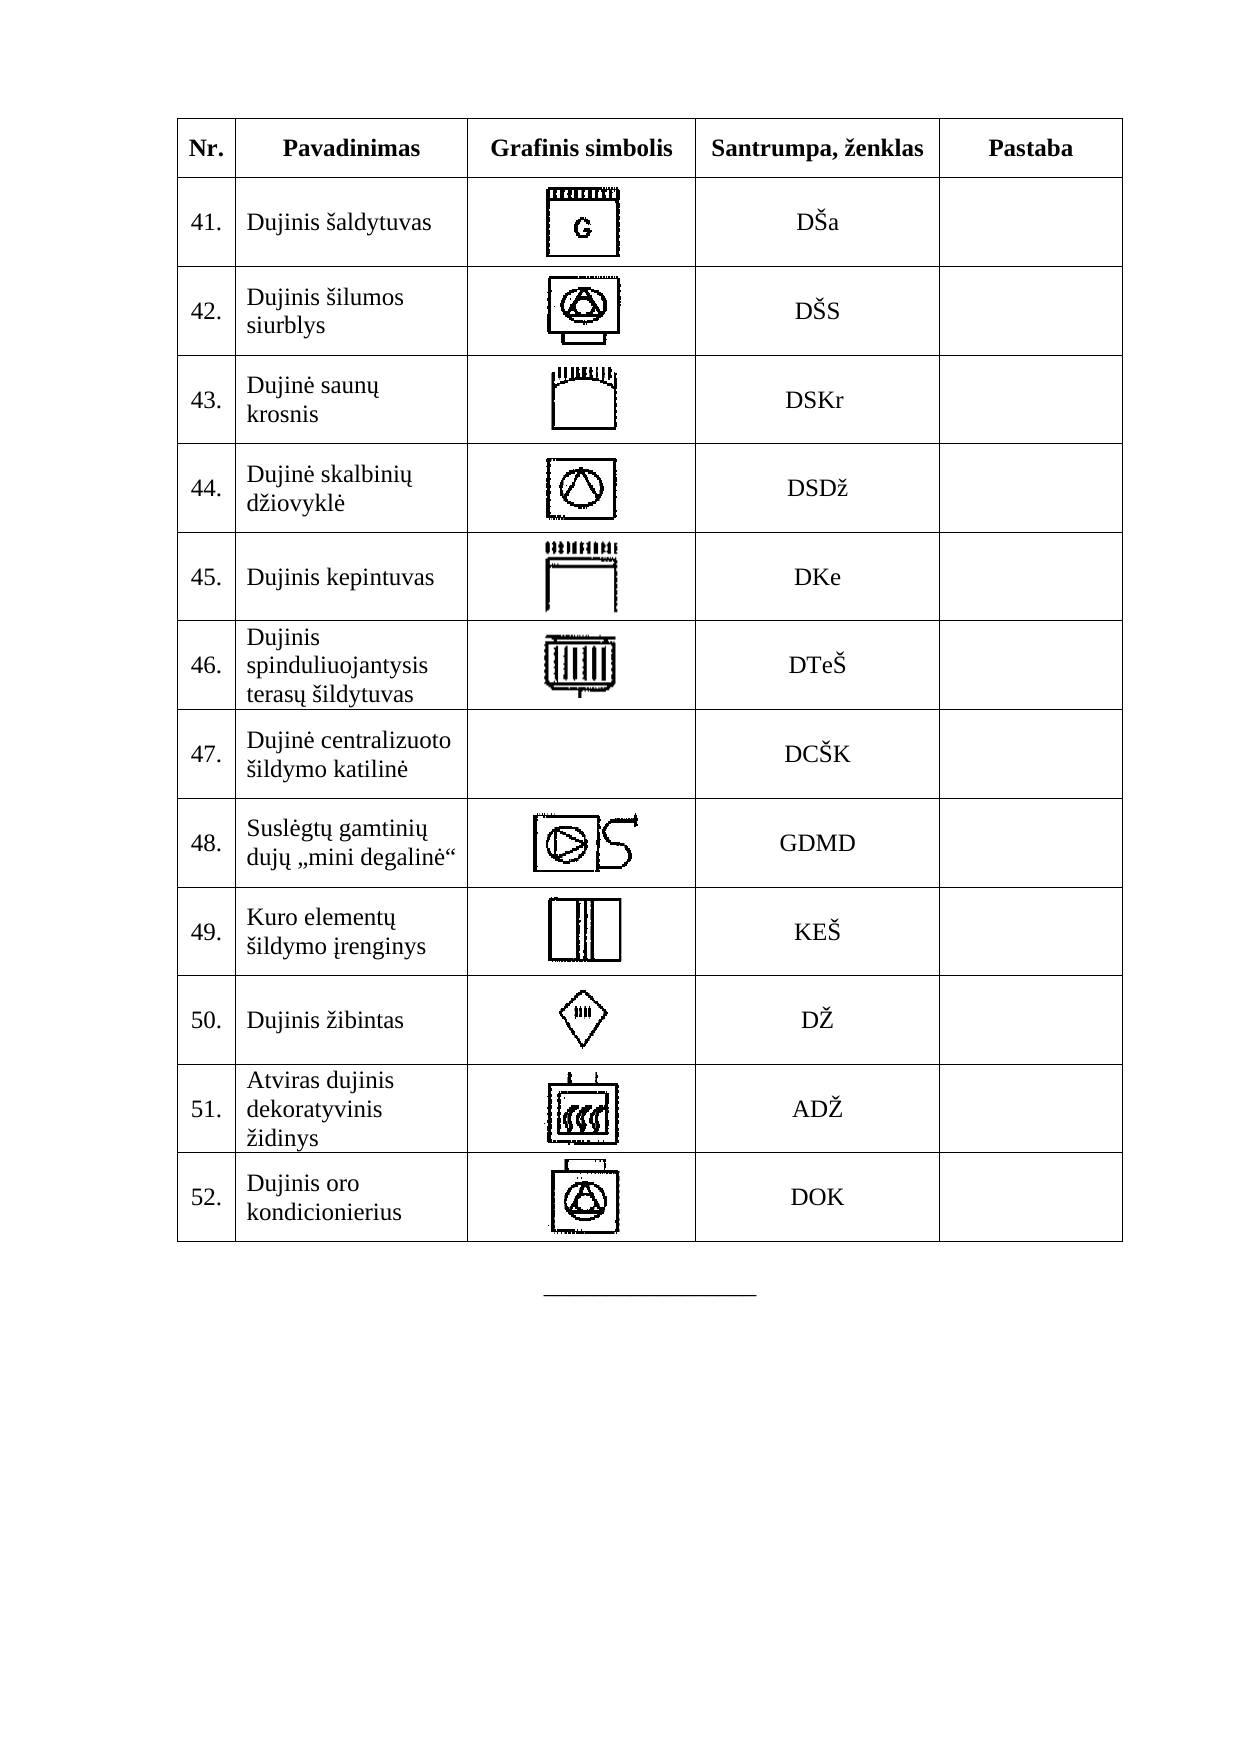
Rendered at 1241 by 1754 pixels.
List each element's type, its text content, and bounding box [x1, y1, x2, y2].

table_cell Dujinė skalbinių džiovyklė [236, 444, 467, 532]
table_cell 52. [178, 1153, 235, 1241]
table_cell 45. [178, 533, 235, 620]
table_cell [940, 976, 1122, 1064]
table_cell Dujinis oro kondicionierius [236, 1153, 467, 1241]
table_cell Dujinis šaldytuvas [236, 178, 467, 266]
table_cell DOK [696, 1153, 939, 1241]
table_cell Dujinis žibintas [236, 976, 467, 1064]
table_cell (ženklas) [468, 356, 695, 443]
table_cell (ženklas) [468, 976, 695, 1064]
table_cell [940, 710, 1122, 798]
table_header Santrumpa, ženklas [696, 119, 939, 177]
table_cell 42. [178, 267, 235, 354]
text _________________ [177, 1270, 1122, 1299]
table_cell (ženklas) [468, 888, 695, 975]
table_cell DKe [696, 533, 939, 620]
table_cell 51. [178, 1065, 235, 1152]
table_cell [940, 1065, 1122, 1152]
table_cell Atviras dujinis dekoratyvinis židinys [236, 1065, 467, 1152]
table_cell GDMD [696, 799, 939, 886]
table_header Pastaba [940, 119, 1122, 177]
table_cell (ženklas) [468, 267, 695, 354]
table_cell (ženklas) [468, 799, 695, 886]
table_cell 44. [178, 444, 235, 532]
table_cell ADŽ [696, 1065, 939, 1152]
table_cell 48. [178, 799, 235, 886]
table_cell [940, 888, 1122, 975]
table_cell DSDž [696, 444, 939, 532]
table_cell Suslėgtų gamtinių dujų „mini degalinė“ [236, 799, 467, 886]
table_cell [940, 356, 1122, 443]
table_cell DTeŠ [696, 621, 939, 709]
table_cell KEŠ [696, 888, 939, 975]
table_cell [940, 267, 1122, 354]
table_cell [940, 799, 1122, 886]
table_cell (ženklas) [468, 710, 695, 798]
table_header Grafinis simbolis [468, 119, 695, 177]
table_header Pavadinimas [236, 119, 467, 177]
table_cell 50. [178, 976, 235, 1064]
table_cell Dujinis kepintuvas [236, 533, 467, 620]
table_cell Dujinis šilumos siurblys [236, 267, 467, 354]
table_cell Dujinė saunų krosnis [236, 356, 467, 443]
table_cell Dujinė centralizuoto šildymo katilinė [236, 710, 467, 798]
table_cell DCŠK [696, 710, 939, 798]
table_cell Kuro elementų šildymo įrenginys [236, 888, 467, 975]
table_cell DSKr [696, 356, 939, 443]
table_cell DŠS [696, 267, 939, 354]
table_cell [940, 1153, 1122, 1241]
table_cell [940, 621, 1122, 709]
table_cell DŽ [696, 976, 939, 1064]
table_cell (ženklas) [468, 1065, 695, 1152]
table_cell [940, 178, 1122, 266]
table_cell 41. [178, 178, 235, 266]
table_cell DŠa [696, 178, 939, 266]
table_cell 46. [178, 621, 235, 709]
table_header Nr. [178, 119, 235, 177]
table_cell (ženklas) [468, 621, 695, 709]
table_cell 47. [178, 710, 235, 798]
table_cell [940, 533, 1122, 620]
table_cell Dujinis spinduliuojantysis terasų šildytuvas [236, 621, 467, 709]
table_cell (ženklas) [468, 444, 695, 532]
table_cell (ženklas) [468, 1153, 695, 1241]
table_cell (ženklas) [468, 533, 695, 620]
table_cell (ženklas) [468, 178, 695, 266]
table_cell 43. [178, 356, 235, 443]
table_cell 49. [178, 888, 235, 975]
table_cell [940, 444, 1122, 532]
